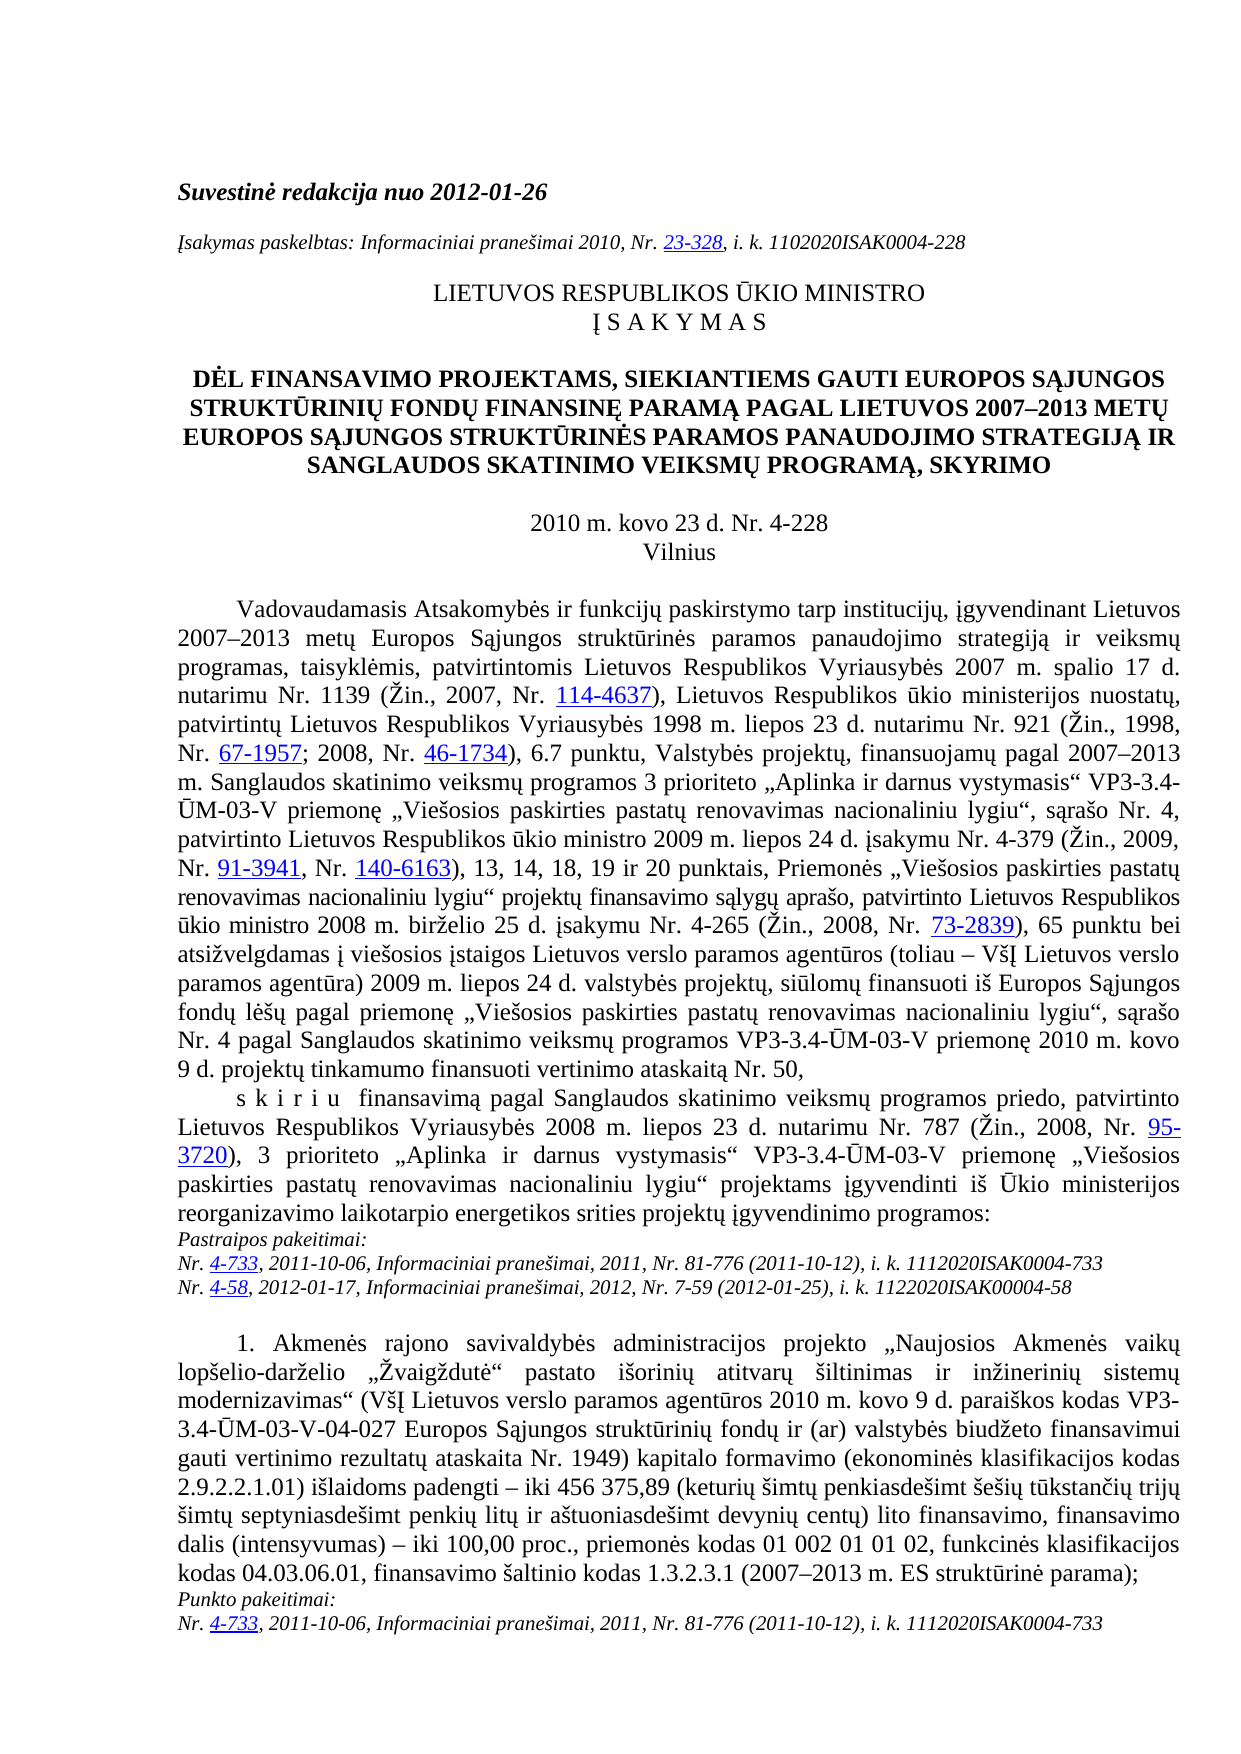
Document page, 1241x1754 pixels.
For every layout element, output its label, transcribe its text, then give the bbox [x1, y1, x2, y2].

text DĖL finansavimo projektams, siekiantiems gauti europos sąjungos struktūrinių fondų finansinę paramą PAGAL LIETUVOS 2007–2013 METŲ eUROPOS SĄJUNGOS STRUKTŪRINĖS PARAMOS PANAUDOJIMO STRATEGIJĄ IR sanglaudos skatinimo VEIKSMŲ PROGRAMĄ, SKYRIMO [177, 364, 1181, 479]
text Pastraipos pakeitimai: [177, 1227, 1181, 1251]
text LIETUVOS RESPUBLIKOS ŪKIO MINISTRO [177, 278, 1181, 307]
text Nr. 4-58, 2012-01-17, Informaciniai pranešimai, 2012, Nr. 7-59 (2012-01-25), i. k. 1122020ISAK00004-58 [177, 1275, 1181, 1299]
text ĮSAKYMAS [177, 307, 1181, 336]
text s k i r i u finansavimą pagal Sanglaudos skatinimo veiksmų programos priedo, patvirtinto Lietuvos Respublikos Vyriausybės 2008 m. liepos 23 d. nutarimu Nr. 787 (Žin., 2008, Nr. 95-3720), 3 prioriteto „Aplinka ir darnus vystymasis“ VP3-3.4-ŪM-03-V priemonę „Viešosios paskirties pastatų renovavimas nacionaliniu lygiu“ projektams įgyvendinti iš Ūkio ministerijos reorganizavimo laikotarpio energetikos srities projektų įgyvendinimo programos: [177, 1083, 1181, 1227]
text Vilnius [177, 537, 1181, 566]
text Suvestinė redakcija nuo 2012-01-26 [177, 177, 1181, 206]
text Įsakymas paskelbtas: Informaciniai pranešimai 2010, Nr. 23-328, i. k. 1102020ISAK0004-228 [177, 230, 1181, 254]
text 2010 m. kovo 23 d. Nr. 4-228 [177, 508, 1181, 537]
text Nr. 4-733, 2011-10-06, Informaciniai pranešimai, 2011, Nr. 81-776 (2011-10-12), i. k. 1112020ISAK0004-733 [177, 1251, 1181, 1275]
text Punkto pakeitimai: [177, 1587, 1181, 1611]
text 1. Akmenės rajono savivaldybės administracijos projekto „Naujosios Akmenės vaikų lopšelio-darželio „Žvaigždutė“ pastato išorinių atitvarų šiltinimas ir inžinerinių sistemų modernizavimas“ (VšĮ Lietuvos verslo paramos agentūros 2010 m. kovo 9 d. paraiškos kodas VP3-3.4-ŪM-03-V-04-027 Europos Sąjungos struktūrinių fondų ir (ar) valstybės biudžeto finansavimui gauti vertinimo rezultatų ataskaita Nr. 1949) kapitalo formavimo (ekonominės klasifikacijos kodas 2.9.2.2.1.01) išlaidoms padengti – iki 456 375,89 (keturių šimtų penkiasdešimt šešių tūkstančių trijų šimtų septyniasdešimt penkių litų ir aštuoniasdešimt devynių centų) lito finansavimo, finansavimo dalis (intensyvumas) – iki 100,00 proc., priemonės kodas 01 002 01 01 02, funkcinės klasifikacijos kodas 04.03.06.01, finansavimo šaltinio kodas 1.3.2.3.1 (2007–2013 m. ES struktūrinė parama); [177, 1328, 1181, 1587]
text Nr. 4-733, 2011-10-06, Informaciniai pranešimai, 2011, Nr. 81-776 (2011-10-12), i. k. 1112020ISAK0004-733 [177, 1611, 1181, 1635]
text Vadovaudamasis Atsakomybės ir funkcijų paskirstymo tarp institucijų, įgyvendinant Lietuvos 2007–2013 metų Europos Sąjungos struktūrinės paramos panaudojimo strategiją ir veiksmų programas, taisyklėmis, patvirtintomis Lietuvos Respublikos Vyriausybės 2007 m. spalio 17 d. nutarimu Nr. 1139 (Žin., 2007, Nr. 114-4637), Lietuvos Respublikos ūkio ministerijos nuostatų, patvirtintų Lietuvos Respublikos Vyriausybės 1998 m. liepos 23 d. nutarimu Nr. 921 (Žin., 1998, Nr. 67-1957; 2008, Nr. 46-1734), 6.7 punktu, Valstybės projektų, finansuojamų pagal 2007–2013 m. Sanglaudos skatinimo veiksmų programos 3 prioriteto „Aplinka ir darnus vystymasis“ VP3-3.4-ŪM-03-V priemonę „Viešosios paskirties pastatų renovavimas nacionaliniu lygiu“, sąrašo Nr. 4, patvirtinto Lietuvos Respublikos ūkio ministro 2009 m. liepos 24 d. įsakymu Nr. 4-379 (Žin., 2009, Nr. 91-3941, Nr. 140-6163), 13, 14, 18, 19 ir 20 punktais, Priemonės „Viešosios paskirties pastatų renovavimas nacionaliniu lygiu“ projektų finansavimo sąlygų aprašo, patvirtinto Lietuvos Respublikos ūkio ministro 2008 m. birželio 25 d. įsakymu Nr. 4-265 (Žin., 2008, Nr. 73-2839), 65 punktu bei atsižvelgdamas į viešosios įstaigos Lietuvos verslo paramos agentūros (toliau – VšĮ Lietuvos verslo paramos agentūra) 2009 m. liepos 24 d. valstybės projektų, siūlomų finansuoti iš Europos Sąjungos fondų lėšų pagal priemonę „Viešosios paskirties pastatų renovavimas nacionaliniu lygiu“, sąrašo Nr. 4 pagal Sanglaudos skatinimo veiksmų programos VP3-3.4-ŪM-03-V priemonę 2010 m. kovo 9 d. projektų tinkamumo finansuoti vertinimo ataskaitą Nr. 50, [177, 594, 1181, 1083]
